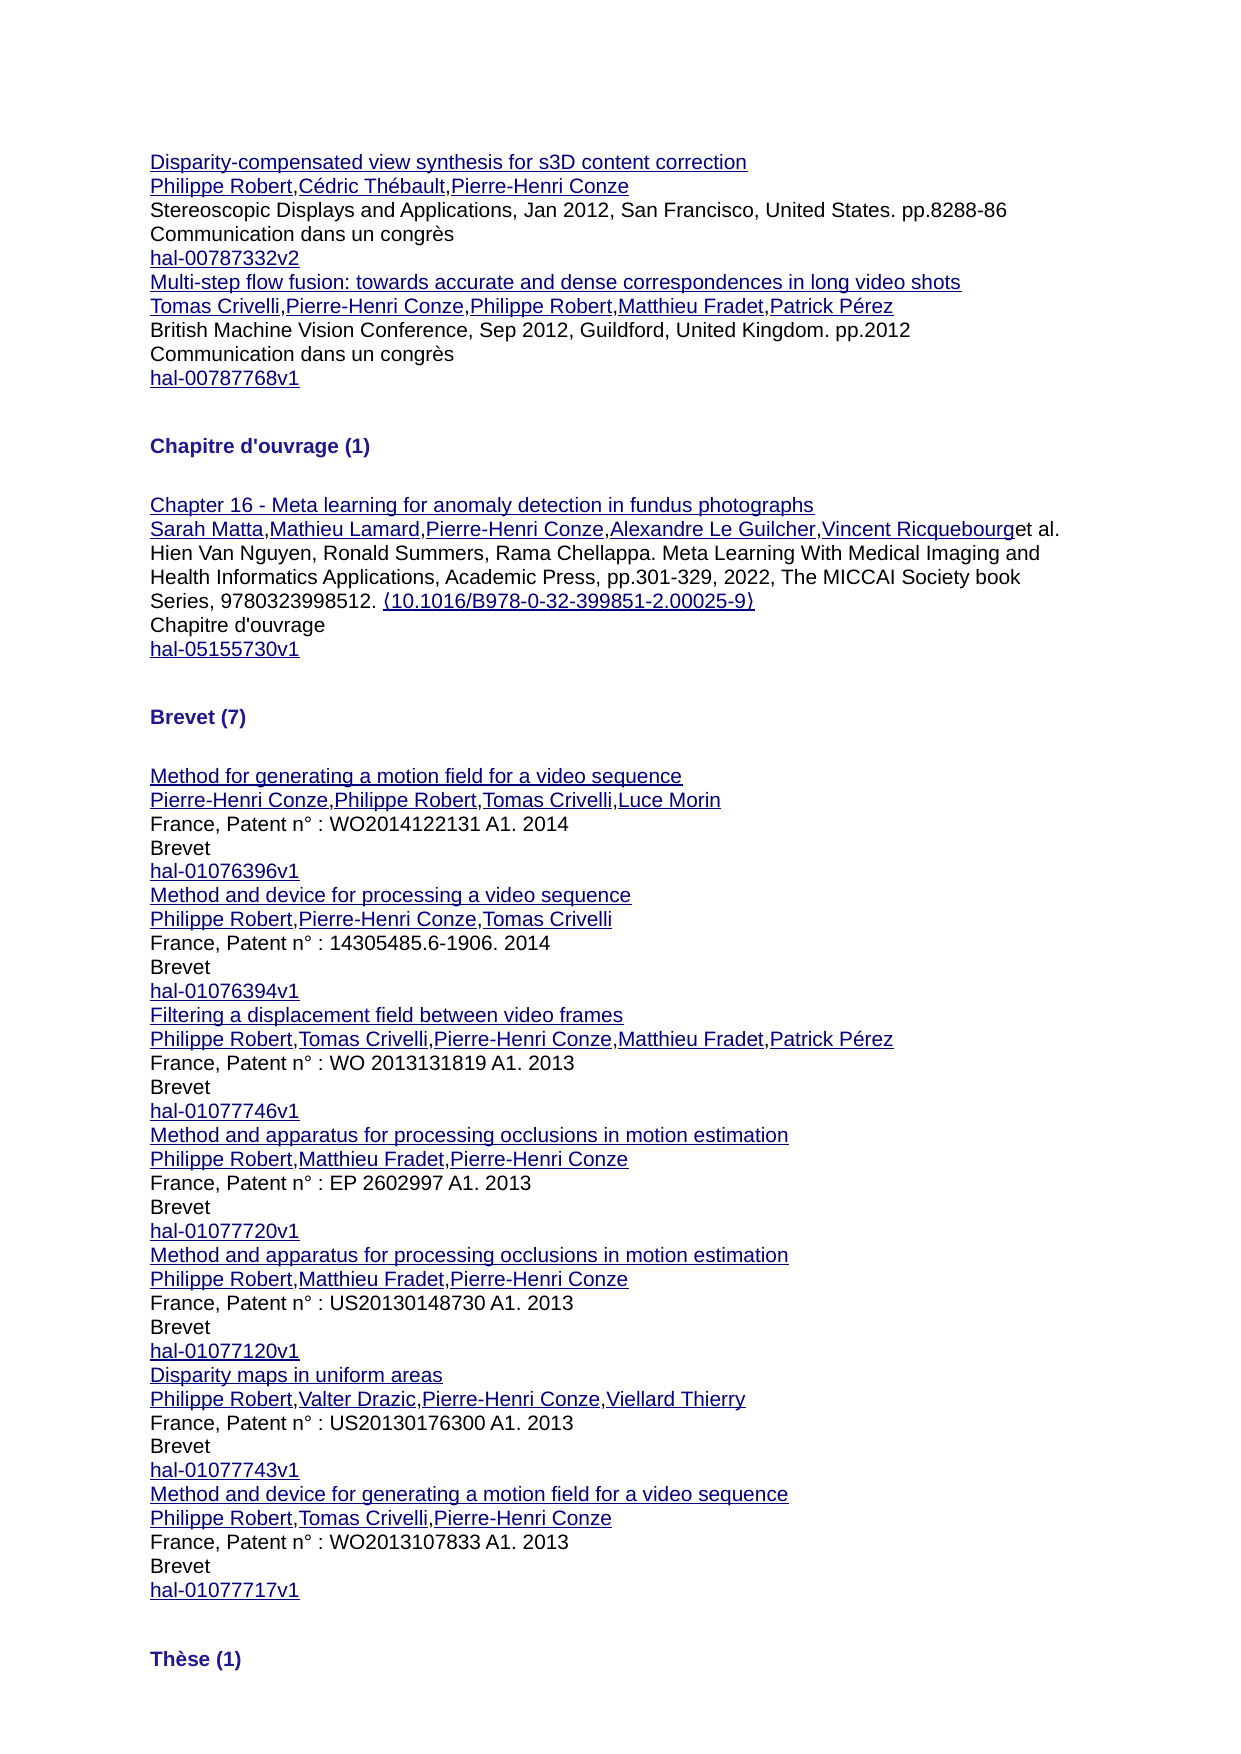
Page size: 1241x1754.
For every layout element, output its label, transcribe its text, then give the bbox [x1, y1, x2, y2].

table_cell Method and device for generating a motion field for a video sequence Philippe Robert,Tomas Crivelli,Pierre-Henri Conze France, Patent n° : WO2013107833 A1. 2013 Brevet hal-01077717v1 [150, 1482, 1090, 1602]
table_cell Disparity-compensated view synthesis for s3D content correction Philippe Robert,Cédric Thébault,Pierre-Henri Conze Stereoscopic Displays and Applications, Jan 2012, San Francisco, United States. pp.8288-86 Communication dans un congrès hal-00787332v2 [150, 150, 1090, 270]
table_cell Filtering a displacement field between video frames Philippe Robert,Tomas Crivelli,Pierre-Henri Conze,Matthieu Fradet,Patrick Pérez France, Patent n° : WO 2013131819 A1. 2013 Brevet hal-01077746v1 [150, 1003, 1090, 1123]
table_cell Disparity maps in uniform areas Philippe Robert,Valter Drazic,Pierre-Henri Conze,Viellard Thierry France, Patent n° : US20130176300 A1. 2013 Brevet hal-01077743v1 [150, 1363, 1090, 1482]
table_cell Method and device for processing a video sequence Philippe Robert,Pierre-Henri Conze,Tomas Crivelli France, Patent n° : 14305485.6-1906. 2014 Brevet hal-01076394v1 [150, 883, 1090, 1003]
table_header Method for generating a motion field for a video sequence Pierre-Henri Conze,Philippe Robert,Tomas Crivelli,Luce Morin France, Patent n° : WO2014122131 A1. 2014 Brevet hal-01076396v1 [150, 764, 1090, 883]
table_cell Multi-step flow fusion: towards accurate and dense correspondences in long video shots Tomas Crivelli,Pierre-Henri Conze,Philippe Robert,Matthieu Fradet,Patrick Pérez British Machine Vision Conference, Sep 2012, Guildford, United Kingdom. pp.2012 Communication dans un congrès hal-00787768v1 [150, 270, 1090, 389]
table_cell Method and apparatus for processing occlusions in motion estimation Philippe Robert,Matthieu Fradet,Pierre-Henri Conze France, Patent n° : EP 2602997 A1. 2013 Brevet hal-01077720v1 [150, 1123, 1090, 1243]
table_header Chapter 16 - Meta learning for anomaly detection in fundus photographs Sarah Matta,Mathieu Lamard,Pierre-Henri Conze,Alexandre Le Guilcher,Vincent Ricquebourget al. Hien Van Nguyen, Ronald Summers, Rama Chellappa. Meta Learning With Medical Imaging and Health Informatics Applications, Academic Press, pp.301-329, 2022, The MICCAI Society book Series, 9780323998512. ⟨10.1016/B978-0-32-399851-2.00025-9⟩ Chapitre d'ouvrage hal-05155730v1 [150, 493, 1090, 660]
subtitle Thèse (1) [150, 1647, 1090, 1671]
subtitle Brevet (7) [150, 705, 1090, 729]
subtitle Chapitre d'ouvrage (1) [150, 434, 1090, 458]
table_cell Method and apparatus for processing occlusions in motion estimation Philippe Robert,Matthieu Fradet,Pierre-Henri Conze France, Patent n° : US20130148730 A1. 2013 Brevet hal-01077120v1 [150, 1243, 1090, 1362]
